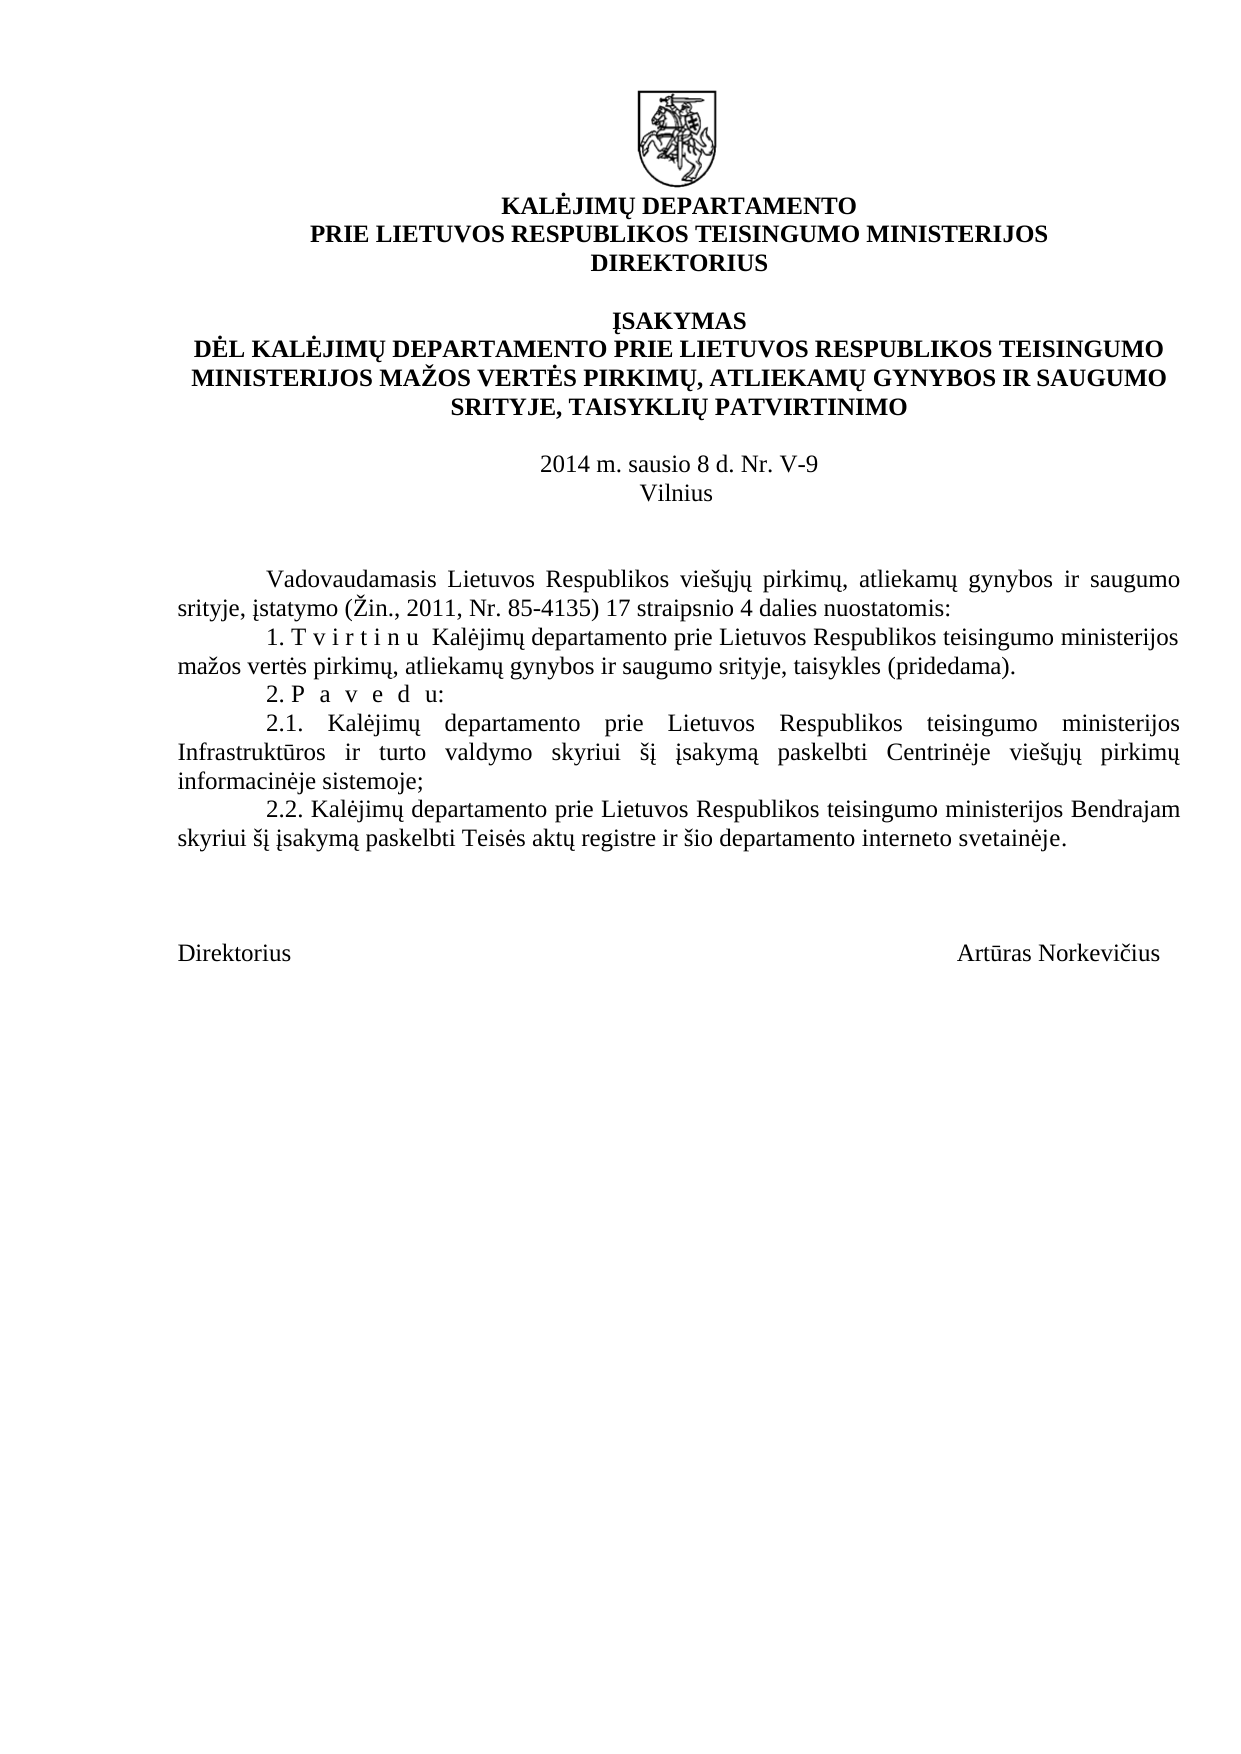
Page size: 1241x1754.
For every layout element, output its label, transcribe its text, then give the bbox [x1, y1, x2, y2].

text KALĖJIMŲ DEPARTAMENTO [177, 191, 1181, 219]
text Vilnius [177, 478, 1181, 507]
text Vadovaudamasis Lietuvos Respublikos viešųjų pirkimų, atliekamų gynybos ir saugumo srityje, įstatymo (Žin., 2011, Nr. 85-4135) 17 straipsnio 4 dalies nuostatomis: [177, 564, 1181, 622]
text DĖL KALĖJIMŲ DEPARTAMENTO PRIE LIETUVOS RESPUBLIKOS TEISINGUMO MINISTERIJOS MAŽOS VERTĖS PIRKIMŲ, ATLIEKAMŲ GYNYBOS IR SAUGUMO SRITYJE, TAISYKLIŲ PATVIRTINIMO [177, 334, 1181, 421]
text Direktorius Artūras Norkevičius [177, 938, 1181, 967]
text DIREKTORIUS [177, 248, 1181, 277]
text ĮSAKYMAS [177, 306, 1181, 334]
text 2014 m. sausio 8 d. Nr. V-9 [177, 449, 1181, 478]
text 2.1. Kalėjimų departamento prie Lietuvos Respublikos teisingumo ministerijos Infrastruktūros ir turto valdymo skyriui šį įsakymą paskelbti Centrinėje viešųjų pirkimų informacinėje sistemoje; [177, 708, 1181, 794]
text 2.2. Kalėjimų departamento prie Lietuvos Respublikos teisingumo ministerijos Bendrajam skyriui šį įsakymą paskelbti Teisės aktų registre ir šio departamento interneto svetainėje. [177, 794, 1181, 852]
text 1. T v i r t i n u Kalėjimų departamento prie Lietuvos Respublikos teisingumo ministerijos mažos vertės pirkimų, atliekamų gynybos ir saugumo srityje, taisykles (pridedama). [177, 622, 1181, 679]
text 2. P a v e d u: [177, 679, 1181, 708]
text PRIE LIETUVOS RESPUBLIKOS TEISINGUMO MINISTERIJOS [177, 219, 1181, 248]
